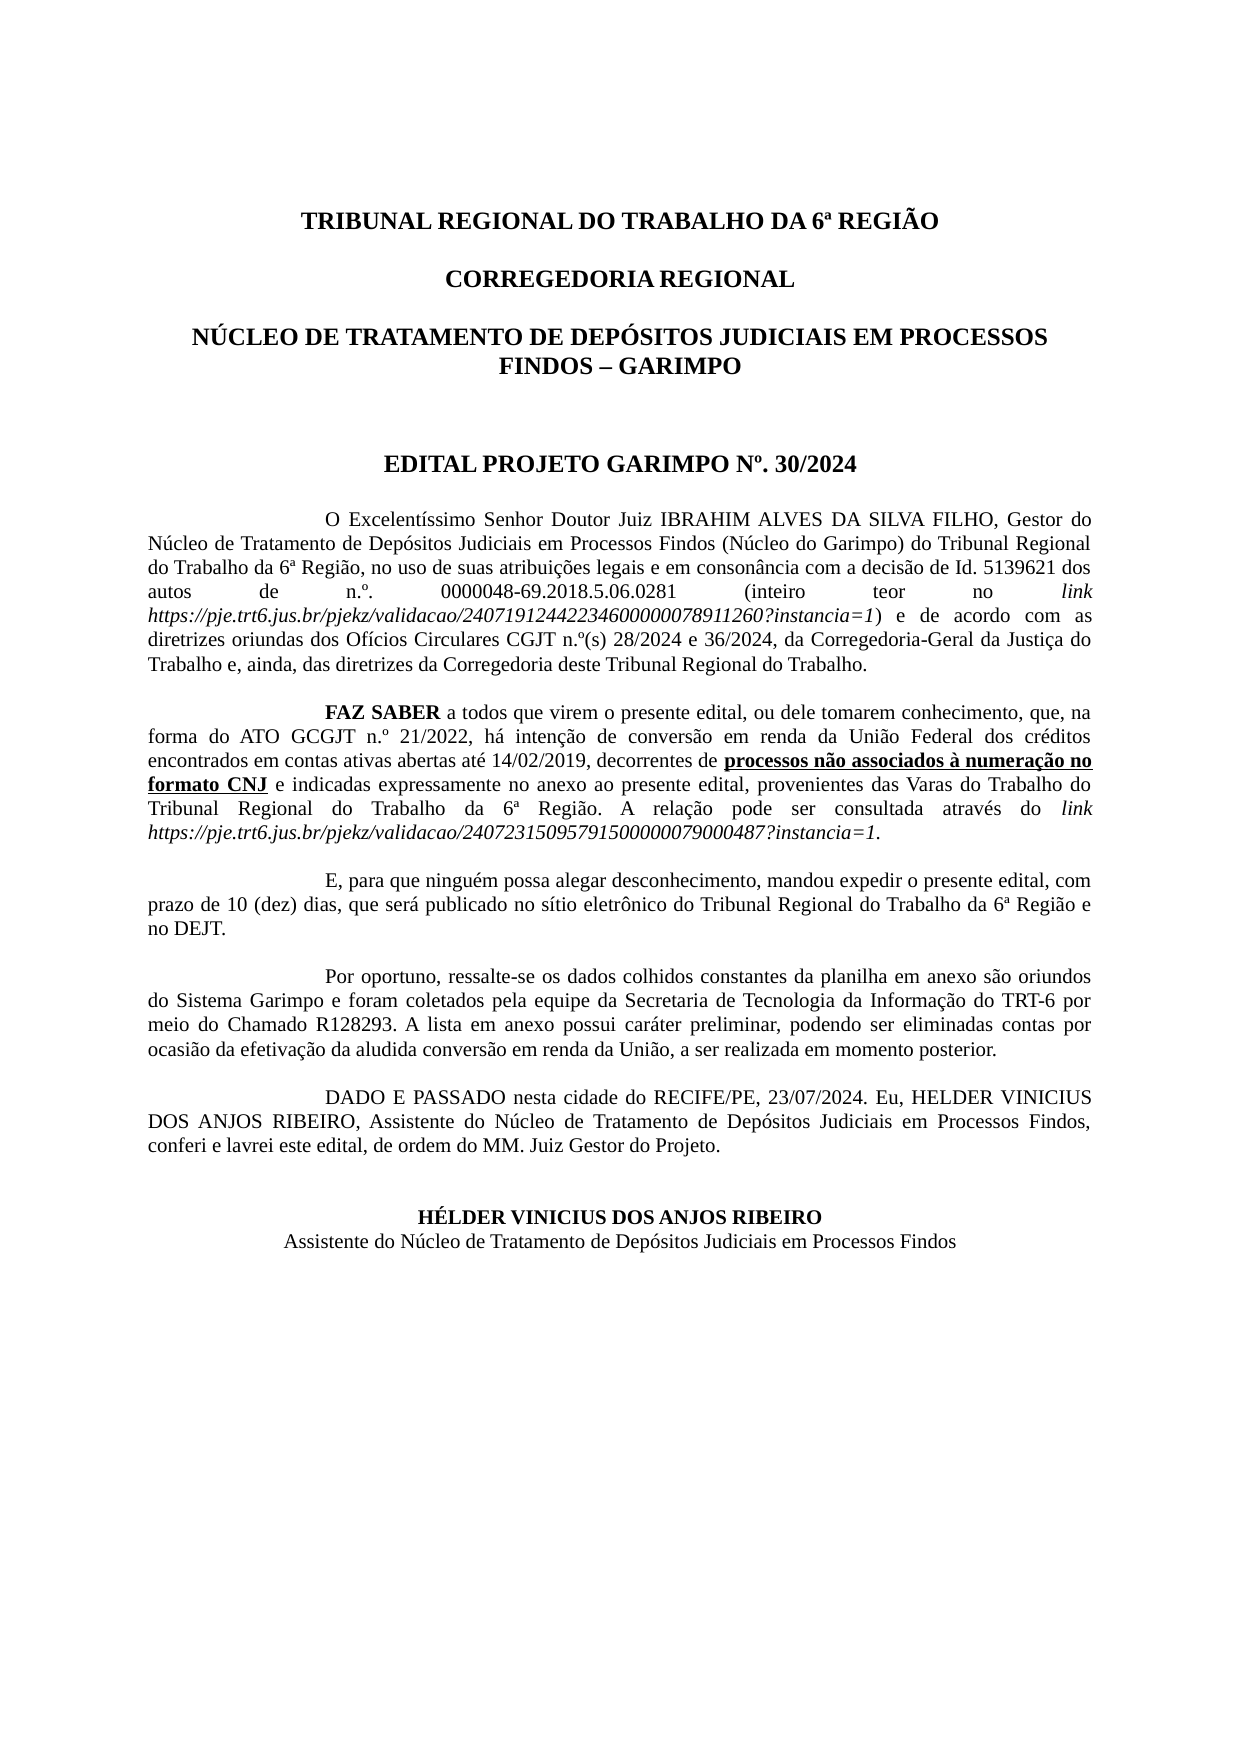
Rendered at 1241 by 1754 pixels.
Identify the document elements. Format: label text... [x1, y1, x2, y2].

text HÉLDER VINICIUS DOS ANJOS RIBEIRO [148, 1205, 1092, 1229]
text EDITAL PROJETO GARIMPO Nº. 30/2024 [148, 449, 1092, 478]
text TRIBUNAL REGIONAL DO TRABALHO DA 6ª REGIÃO [148, 206, 1092, 235]
text O Excelentíssimo Senhor Doutor Juiz IBRAHIM ALVES DA SILVA FILHO, Gestor do Núcleo de Tratamento de Depósitos Judiciais em Processos Findos (Núcleo do Garimpo) do Tribunal Regional do Trabalho da 6ª Região, no uso de suas atribuições legais e em consonância com a decisão de Id. 5139621 dos autos de n.º. 0000048-69.2018.5.06.0281 (inteiro teor no link https://pje.trt6.jus.br/pjekz/validacao/24071912442234600000078911260?instancia=1) e de acordo com as diretrizes oriundas dos Ofícios Circulares CGJT n.º(s) 28/2024 e 36/2024, da Corregedoria-Geral da Justiça do Trabalho e, ainda, das diretrizes da Corregedoria deste Tribunal Regional do Trabalho. [148, 507, 1092, 676]
text E, para que ninguém possa alegar desconhecimento, mandou expedir o presente edital, com prazo de 10 (dez) dias, que será publicado no sítio eletrônico do Tribunal Regional do Trabalho da 6ª Região e no DEJT. [148, 868, 1092, 940]
text CORREGEDORIA REGIONAL [148, 264, 1092, 293]
text DADO E PASSADO nesta cidade do RECIFE/PE, 23/07/2024. Eu, HELDER VINICIUS DOS ANJOS RIBEIRO, Assistente do Núcleo de Tratamento de Depósitos Judiciais em Processos Findos, conferi e lavrei este edital, de ordem do MM. Juiz Gestor do Projeto. [148, 1084, 1092, 1157]
text NÚCLEO DE TRATAMENTO DE DEPÓSITOS JUDICIAIS EM PROCESSOS FINDOS – GARIMPO [148, 322, 1092, 380]
text FAZ SABER a todos que virem o presente edital, ou dele tomarem conhecimento, que, na forma do ATO GCGJT n.º 21/2022, há intenção de conversão em renda da União Federal dos créditos encontrados em contas ativas abertas até 14/02/2019, decorrentes de processos não associados à numeração no formato CNJ e indicadas expressamente no anexo ao presente edital, provenientes das Varas do Trabalho do Tribunal Regional do Trabalho da 6ª Região. A relação pode ser consultada através do link https://pje.trt6.jus.br/pjekz/validacao/24072315095791500000079000487?instancia=1. [148, 699, 1092, 844]
text Assistente do Núcleo de Tratamento de Depósitos Judiciais em Processos Findos [148, 1229, 1092, 1253]
text Por oportuno, ressalte-se os dados colhidos constantes da planilha em anexo são oriundos do Sistema Garimpo e foram coletados pela equipe da Secretaria de Tecnologia da Informação do TRT-6 por meio do Chamado R128293. A lista em anexo possui caráter preliminar, podendo ser eliminadas contas por ocasião da efetivação da aludida conversão em renda da União, a ser realizada em momento posterior. [148, 964, 1092, 1061]
